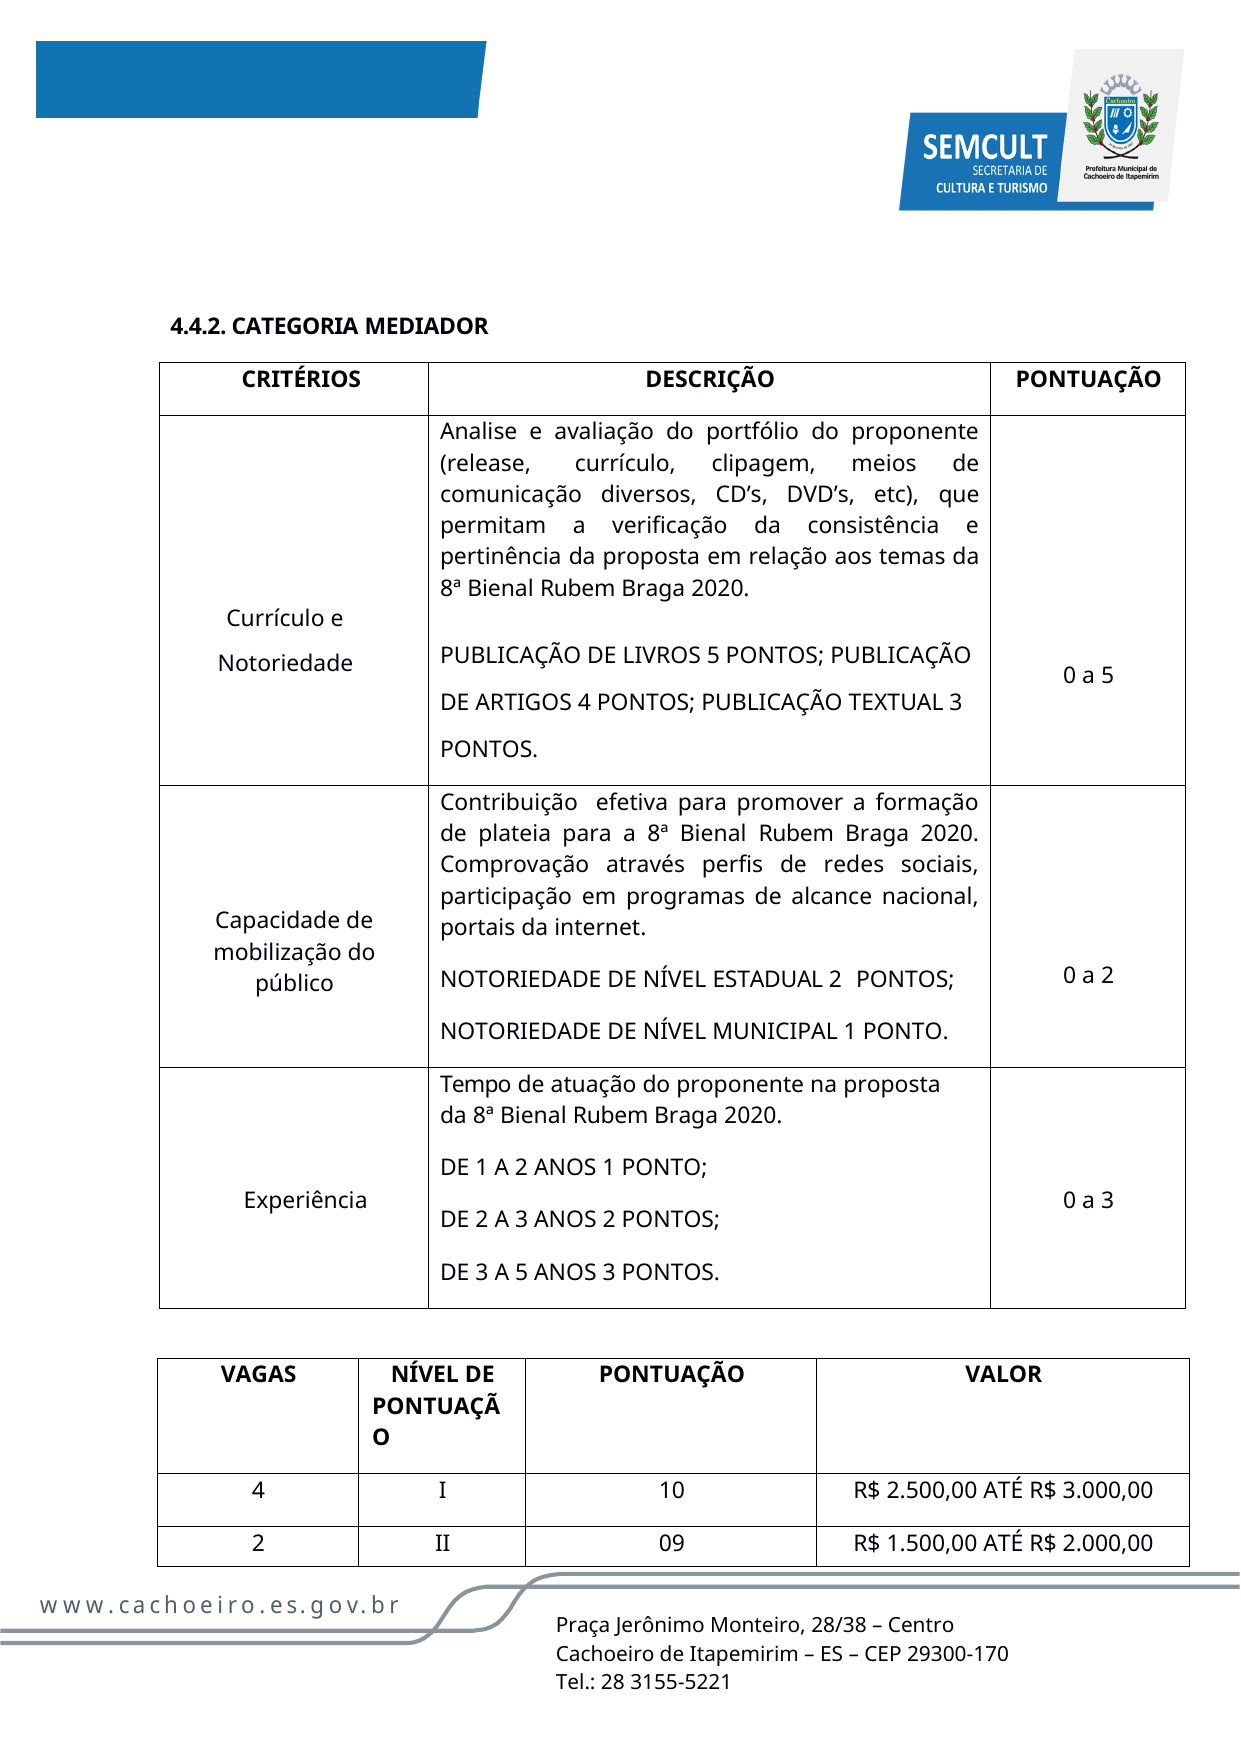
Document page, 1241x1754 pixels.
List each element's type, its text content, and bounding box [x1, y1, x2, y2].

table_cell 09 [526, 1527, 816, 1566]
table_cell 0 a 5 [991, 416, 1185, 785]
table_cell R$ 1.500,00 ATÉ R$ 2.000,00 [817, 1527, 1189, 1566]
table_cell 4 [158, 1474, 358, 1526]
table_header VALOR [817, 1359, 1189, 1473]
table_cell Currículo e Notoriedade [160, 416, 428, 785]
table_cell 10 [526, 1474, 816, 1526]
table_cell 0 a 2 [991, 786, 1185, 1067]
text 4.4.2. CATEGORIA MEDIADOR [170, 310, 1127, 341]
table_cell I [359, 1474, 525, 1526]
table_cell Capacidade de mobilização do público [160, 786, 428, 1067]
table_header PONTUAÇÃO [526, 1359, 816, 1473]
table_cell Experiência [160, 1068, 428, 1308]
table_cell R$ 2.500,00 ATÉ R$ 3.000,00 [817, 1474, 1189, 1526]
table_header NÍVEL DE PONTUAÇÃO [359, 1359, 525, 1473]
table_header VAGAS [158, 1359, 358, 1473]
table_cell Contribuição efetiva para promover a formação de plateia para a 8ª Bienal Rubem Braga 2020. Comprovação através perfis de redes sociais, participação em programas de alcance nacional, portais da internet. NOTORIEDADE DE NÍVEL ESTADUAL 2 PONTOS; NOTORIEDADE DE NÍVEL MUNICIPAL 1 PONTO. [429, 786, 990, 1067]
table_header CRITÉRIOS [160, 363, 428, 414]
table_cell 0 a 3 [991, 1068, 1185, 1308]
table_header PONTUAÇÃO [991, 363, 1185, 414]
table_cell II [359, 1527, 525, 1566]
table_cell Analise e avaliação do portfólio do proponente (release, currículo, clipagem, meios de comunicação diversos, CD’s, DVD’s, etc), que permitam a verificação da consistência e pertinência da proposta em relação aos temas da 8ª Bienal Rubem Braga 2020. PUBLICAÇÃO DE LIVROS 5 PONTOS; PUBLICAÇÃO DE ARTIGOS 4 PONTOS; PUBLICAÇÃO TEXTUAL 3 PONTOS. [429, 416, 990, 785]
table_cell 2 [158, 1527, 358, 1566]
table_header DESCRIÇÃO [429, 363, 990, 414]
table_cell Tempo de atuação do proponente na proposta da 8ª Bienal Rubem Braga 2020. DE 1 A 2 ANOS 1 PONTO; DE 2 A 3 ANOS 2 PONTOS; DE 3 A 5 ANOS 3 PONTOS. [429, 1068, 990, 1308]
